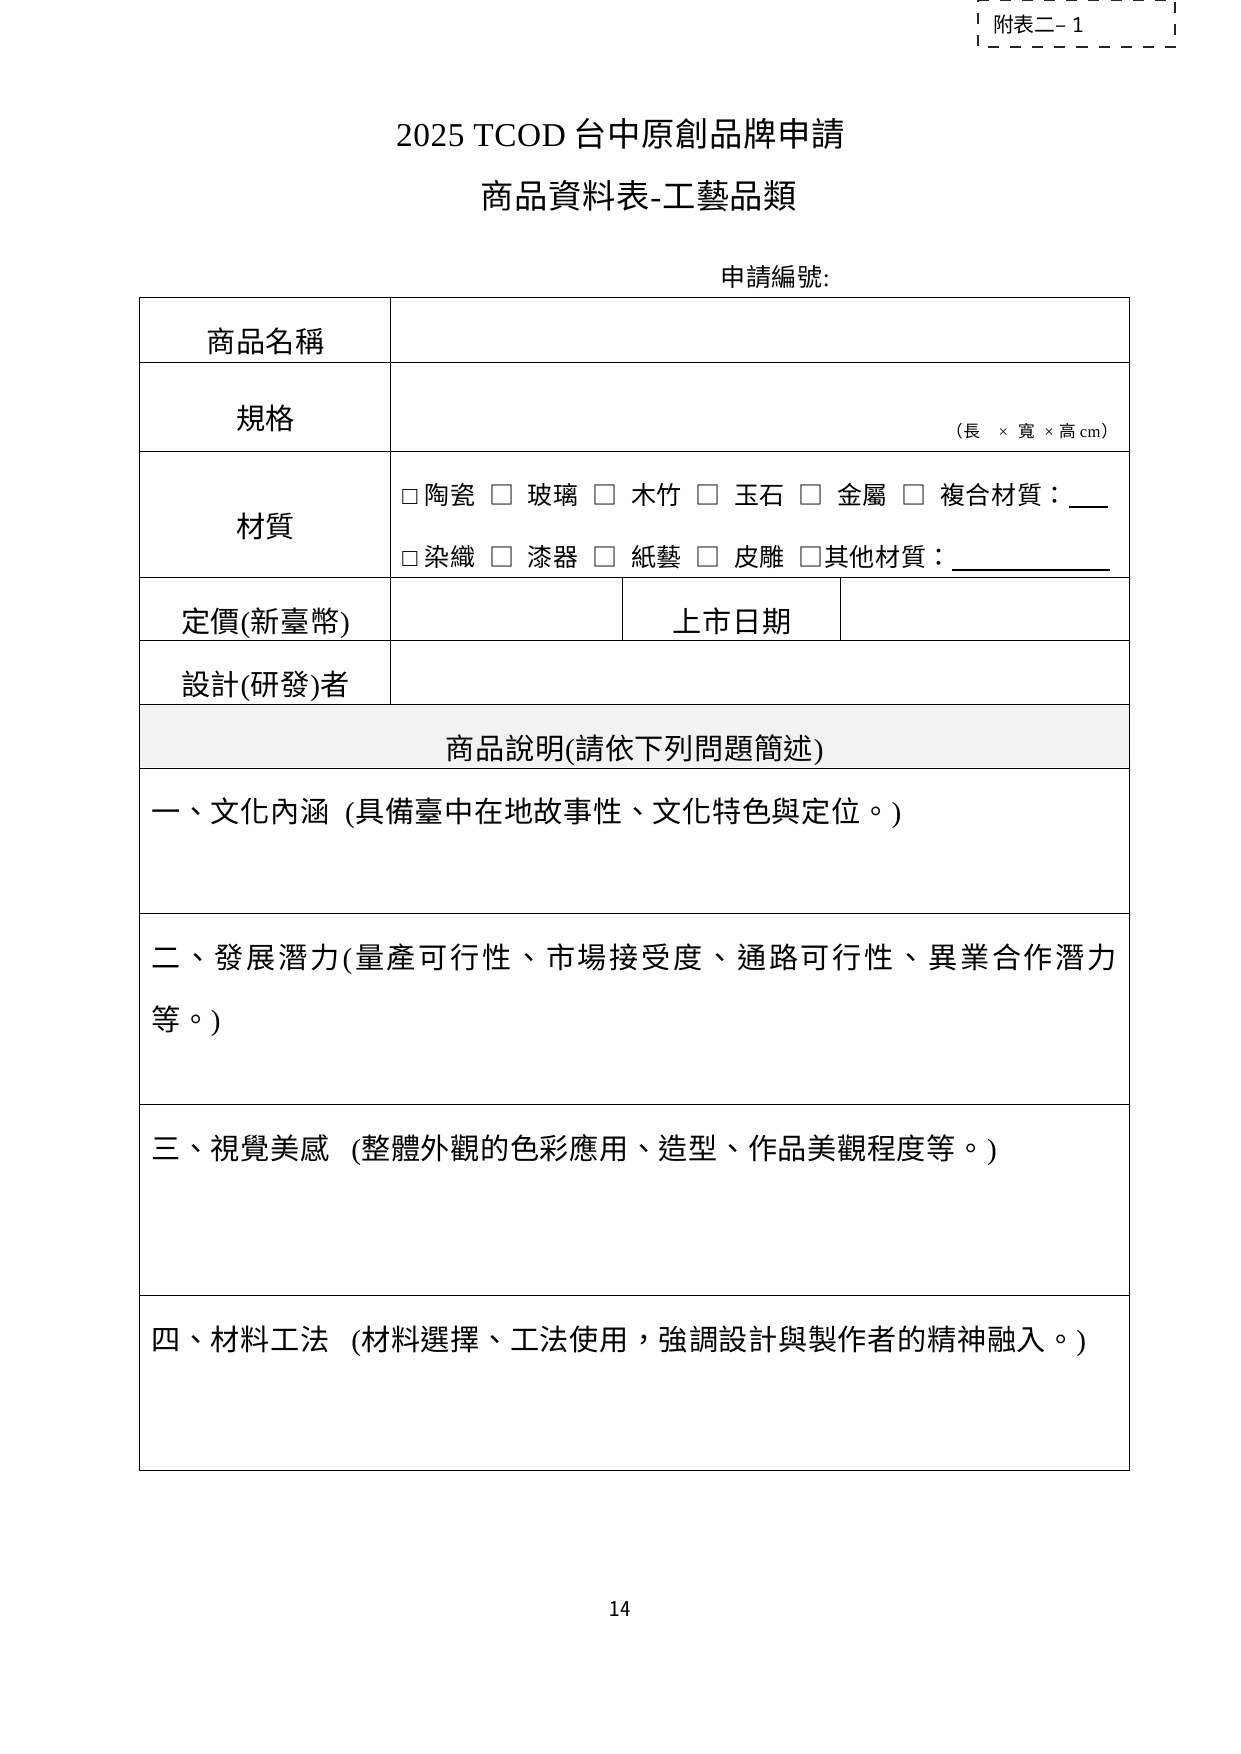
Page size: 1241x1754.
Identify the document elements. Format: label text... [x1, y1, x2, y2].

table_cell 規格 [140, 363, 390, 451]
table_cell 三、視覺美感 (整體外觀的色彩應用、造型、作品美觀程度等。) [140, 1105, 1129, 1295]
table_cell 定價(新臺幣) [140, 578, 390, 640]
table_cell 設計(研發)者 [140, 641, 390, 704]
table_cell （長 × 寬 × 高cm） [391, 363, 1129, 451]
table_cell 商品說明(請依下列問題簡述) [140, 705, 1129, 767]
text 2025 TCOD台中原創品牌申請 [187, 90, 1053, 153]
table_cell □ 陶瓷 □ 玻璃 □ 木竹 □ 玉石 □ 金屬 □ 複合材質： □ 染織 □ 漆器 □ 紙藝 □ 皮雕 □其他材質： [391, 452, 1129, 577]
text 申請編號: [187, 234, 1121, 297]
table_cell 二、發展潛力(量產可行性、市場接受度、通路可行性、異業合作潛力等。) [140, 914, 1129, 1104]
table_cell [391, 578, 622, 640]
table_header 商品名稱 [140, 298, 390, 362]
table_cell 一、文化內涵 (具備臺中在地故事性、文化特色與定位。) [140, 769, 1129, 913]
table_header [391, 298, 1129, 362]
table_cell [841, 578, 1129, 640]
table_cell 上市日期 [623, 578, 840, 640]
table_cell 四、材料工法 (材料選擇、工法使用，強調設計與製作者的精神融入。) [140, 1296, 1129, 1470]
text 商品資料表-工藝品類 [187, 153, 1053, 215]
table_cell 材質 [140, 452, 390, 577]
table_cell [391, 641, 1129, 704]
